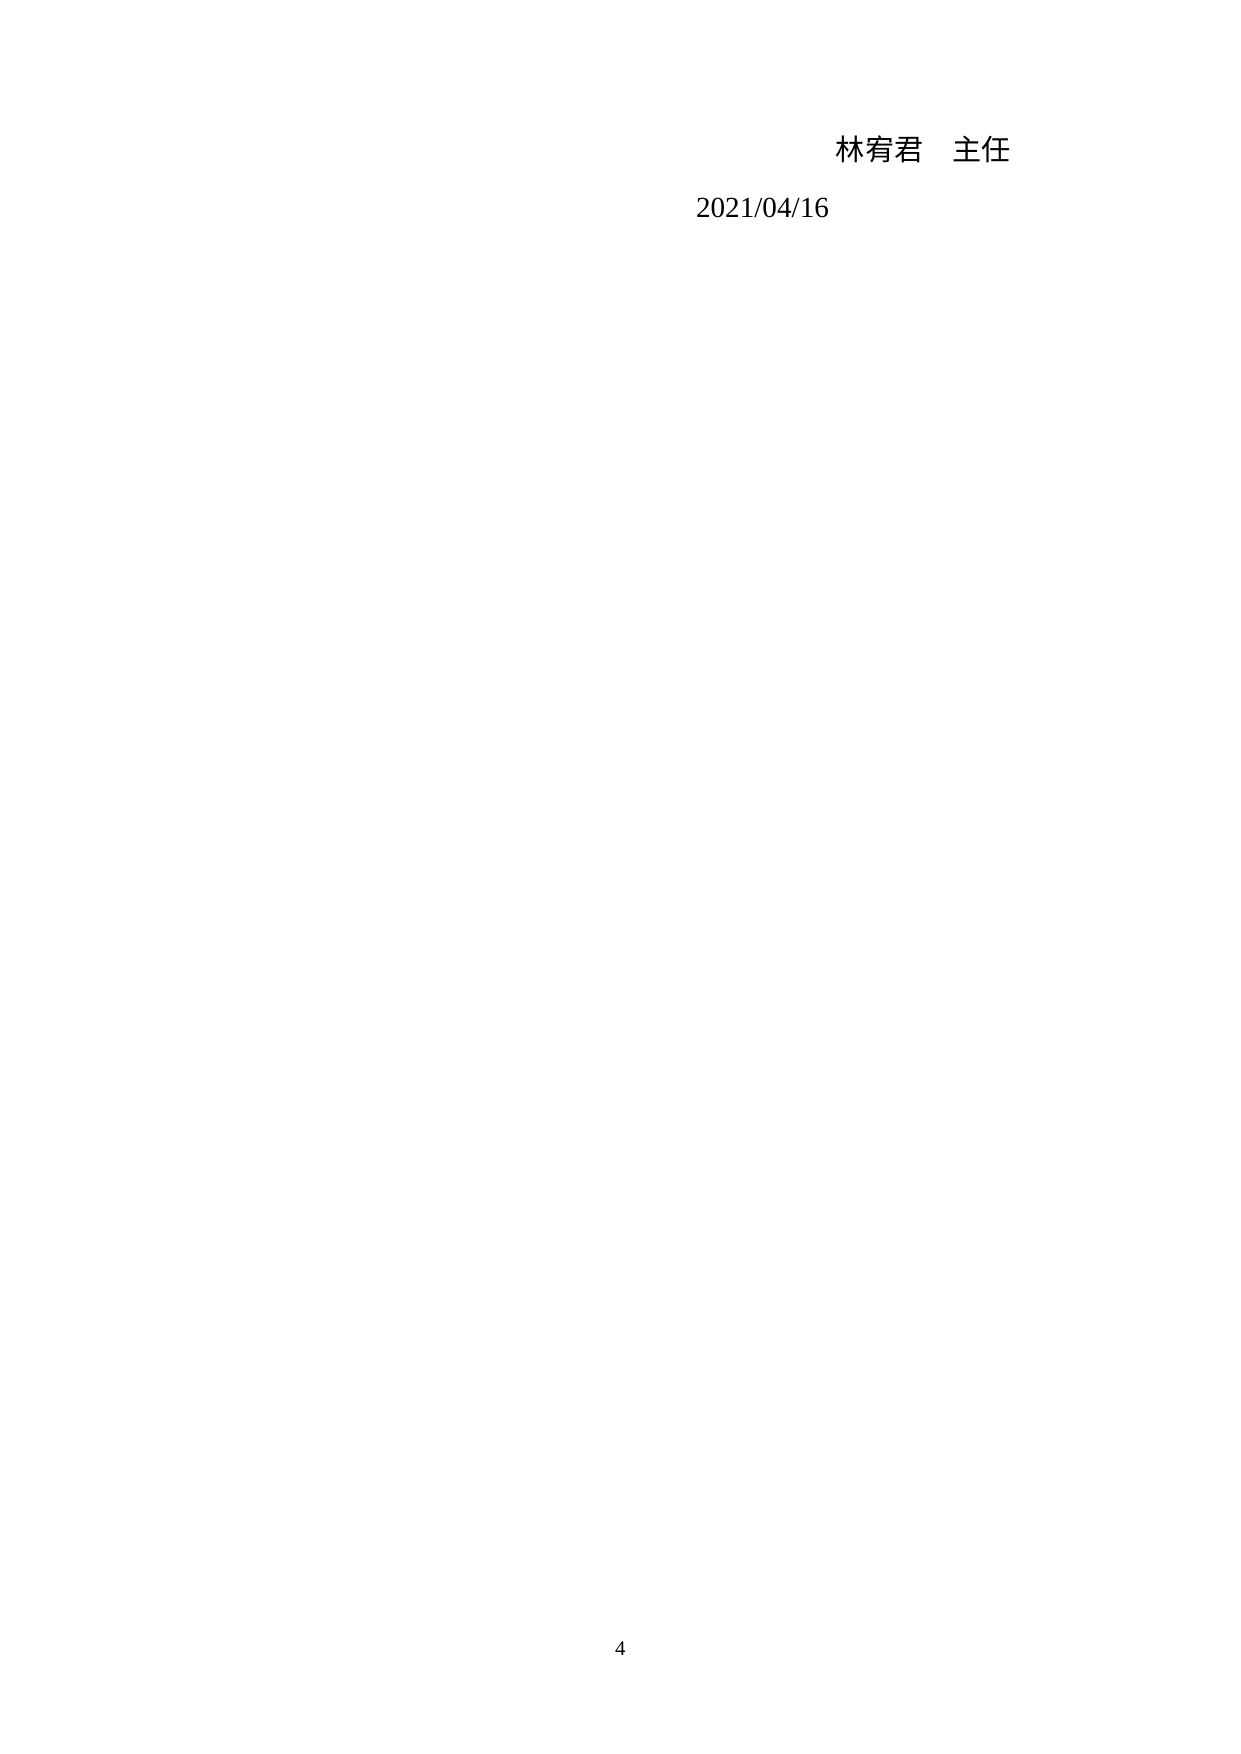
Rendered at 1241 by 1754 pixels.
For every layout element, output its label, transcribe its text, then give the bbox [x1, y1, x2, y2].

text 林宥君 主任 [106, 127, 1076, 169]
text 2021/04/16 [106, 190, 1076, 224]
